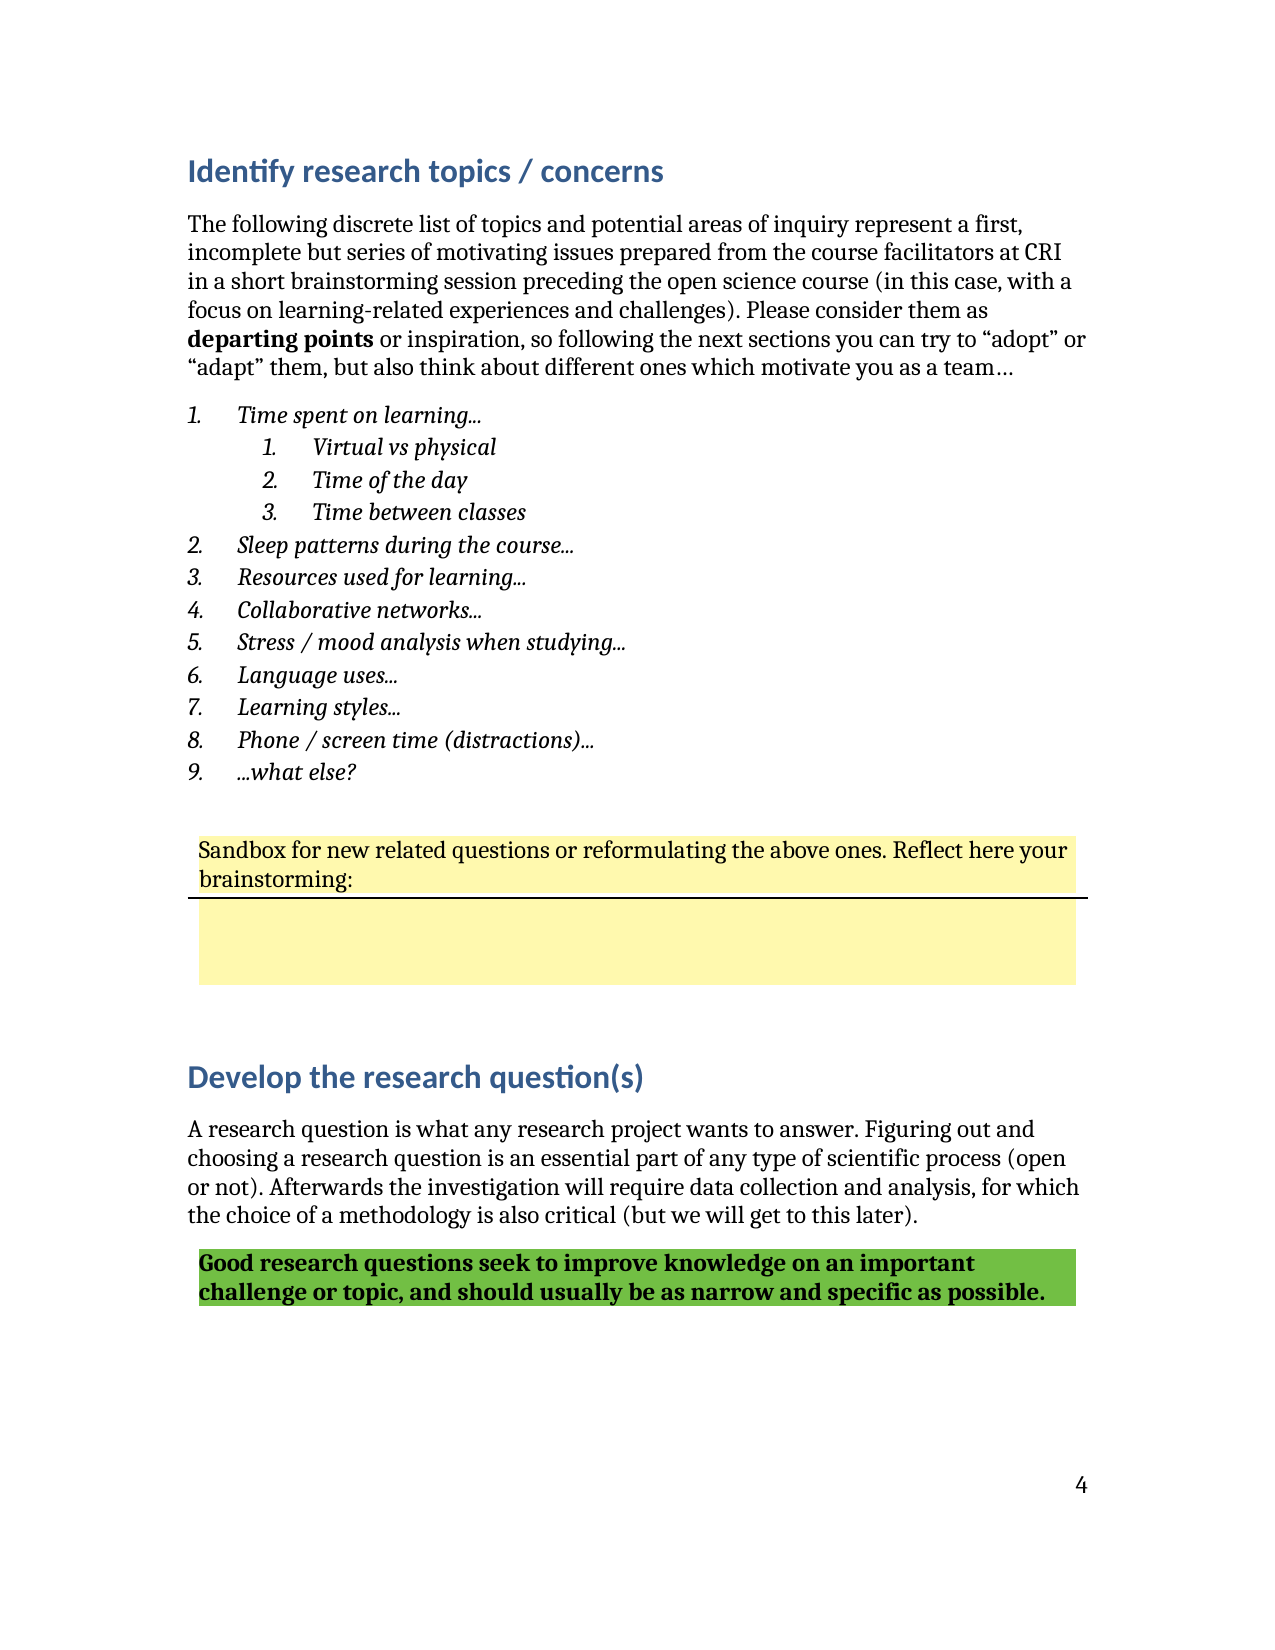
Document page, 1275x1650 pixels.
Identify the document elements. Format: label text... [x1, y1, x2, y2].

text The following discrete list of topics and potential areas of inquiry represent a first, incomplete but series of motivating issues prepared from the course facilitators at CRI in a short brainstorming session preceding the open science course (in this case, with a focus on learning-related experiences and challenges). Please consider them as departing points or inspiration, so following the next sections you can try to “adopt” or “adapt” them, but also think about different ones which motivate you as a team… [187, 209, 1087, 382]
subtitle Identify research topics / concerns [187, 150, 1087, 191]
subtitle Develop the research question(s) [187, 1056, 1087, 1096]
list Collaborative networks... [187, 596, 1087, 624]
list Phone / screen time (distractions)... [187, 726, 1087, 754]
table_cell [188, 899, 1087, 1006]
text A research question is what any research project wants to answer. Figuring out and choosing a research question is an essential part of any type of scientific process (open or not). Afterwards the investigation will require data collection and analysis, for which the choice of a methodology is also critical (but we will get to this later). [187, 1115, 1087, 1230]
list Sleep patterns during the course... [187, 531, 1087, 559]
list Language uses... [187, 661, 1087, 689]
list Time between classes [262, 498, 1087, 527]
list Stress / mood analysis when studying... [187, 628, 1087, 657]
list ...what else? [187, 758, 1087, 787]
list Learning styles... [187, 693, 1087, 722]
list Time spent on learning... [187, 401, 1087, 429]
list Time of the day [262, 466, 1087, 494]
table_header Sandbox for new related questions or reformulating the above ones. Reflect here your brainstorming: [188, 832, 1087, 897]
list Virtual vs physical [262, 433, 1087, 462]
table_header Good research questions seek to improve knowledge on an important challenge or topic, and should usually be as narrow and specific as possible. [188, 1249, 1087, 1327]
list Resources used for learning... [187, 563, 1087, 592]
